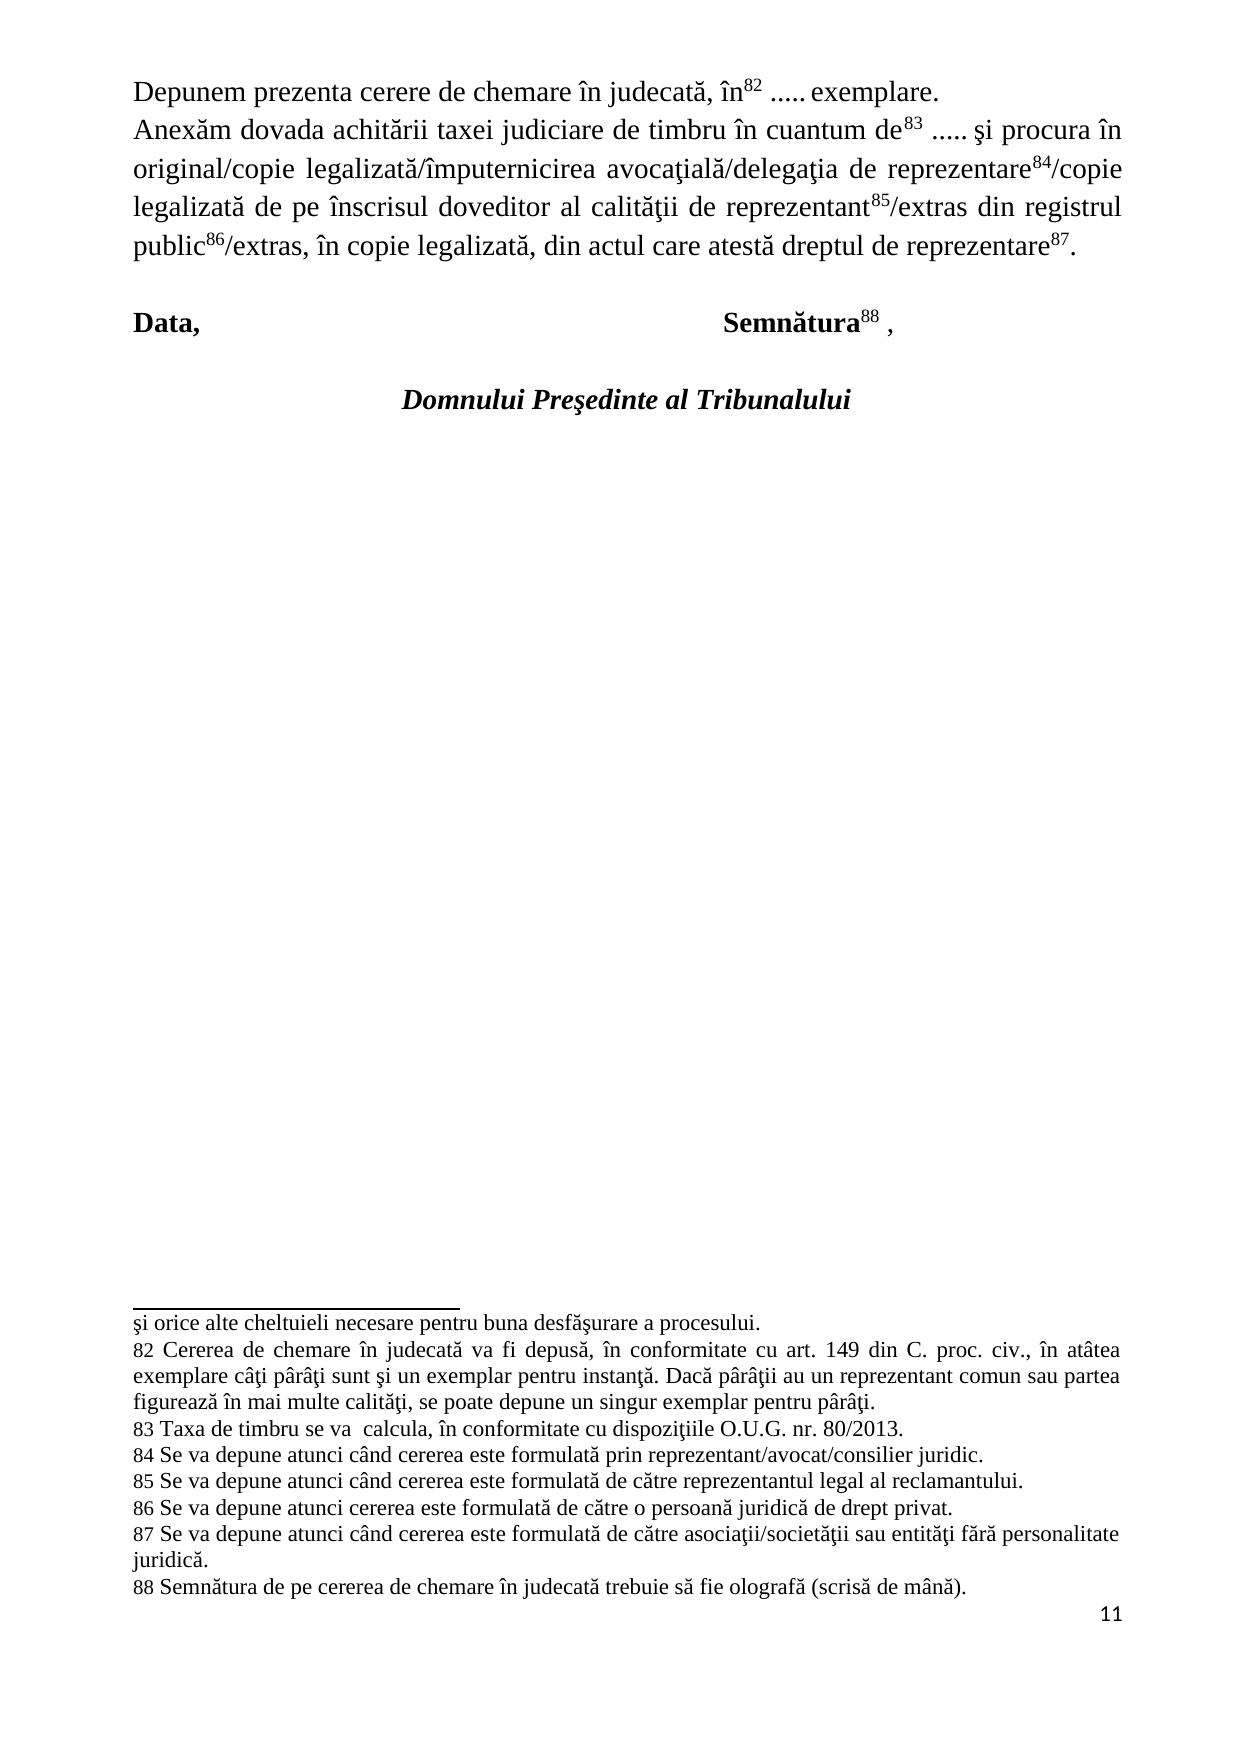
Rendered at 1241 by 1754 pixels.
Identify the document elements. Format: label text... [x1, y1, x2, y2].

text Depunem prezenta cerere de chemare în judecată, în ..... exemplare. [133, 74, 1122, 107]
text Se va depune atunci când cererea este formulată de către reprezentantul legal al reclamantului. [133, 1467, 1122, 1494]
text Anexăm dovada achitării taxei judiciare de timbru în cuantum de ..... şi procura în original/copie legalizată/împuternicirea avocaţială/delegaţia de reprezentare/copie legalizată de pe înscrisul doveditor al calităţii de reprezentant/extras din registrul public/extras, în copie legalizată, din actul care atestă dreptul de reprezentare. [133, 112, 1122, 261]
text Semnătura de pe cererea de chemare în judecată trebuie să fie olografă (scrisă de mână). [133, 1573, 1122, 1599]
text Taxa de timbru se va calcula, în conformitate cu dispoziţiile O.U.G. nr. 80/2013. [133, 1415, 1122, 1441]
text Se va depune atunci cererea este formulată de către o persoană juridică de drept privat. [133, 1494, 1122, 1520]
text Domnului Preşedinte al Tribunalului [133, 382, 1122, 416]
text Cererea de chemare în judecată va fi depusă, în conformitate cu art. 149 din C. proc. civ., în atâtea exemplare câţi pârâţi sunt şi un exemplar pentru instanţă. Dacă pârâţii au un reprezentant comun sau partea figurează în mai multe calităţi, se poate depune un singur exemplar pentru pârâţi. [133, 1336, 1122, 1415]
text Se va depune atunci când cererea este formulată de către asociaţii/societăţii sau entităţi fără personalitate juridică. [133, 1520, 1122, 1573]
text Data, Semnătura , [133, 305, 1122, 338]
text Se va depune atunci când cererea este formulată prin reprezentant/avocat/consilier juridic. [133, 1441, 1122, 1467]
text şi orice alte cheltuieli necesare pentru buna desfăşurare a procesului. [133, 1309, 1122, 1336]
